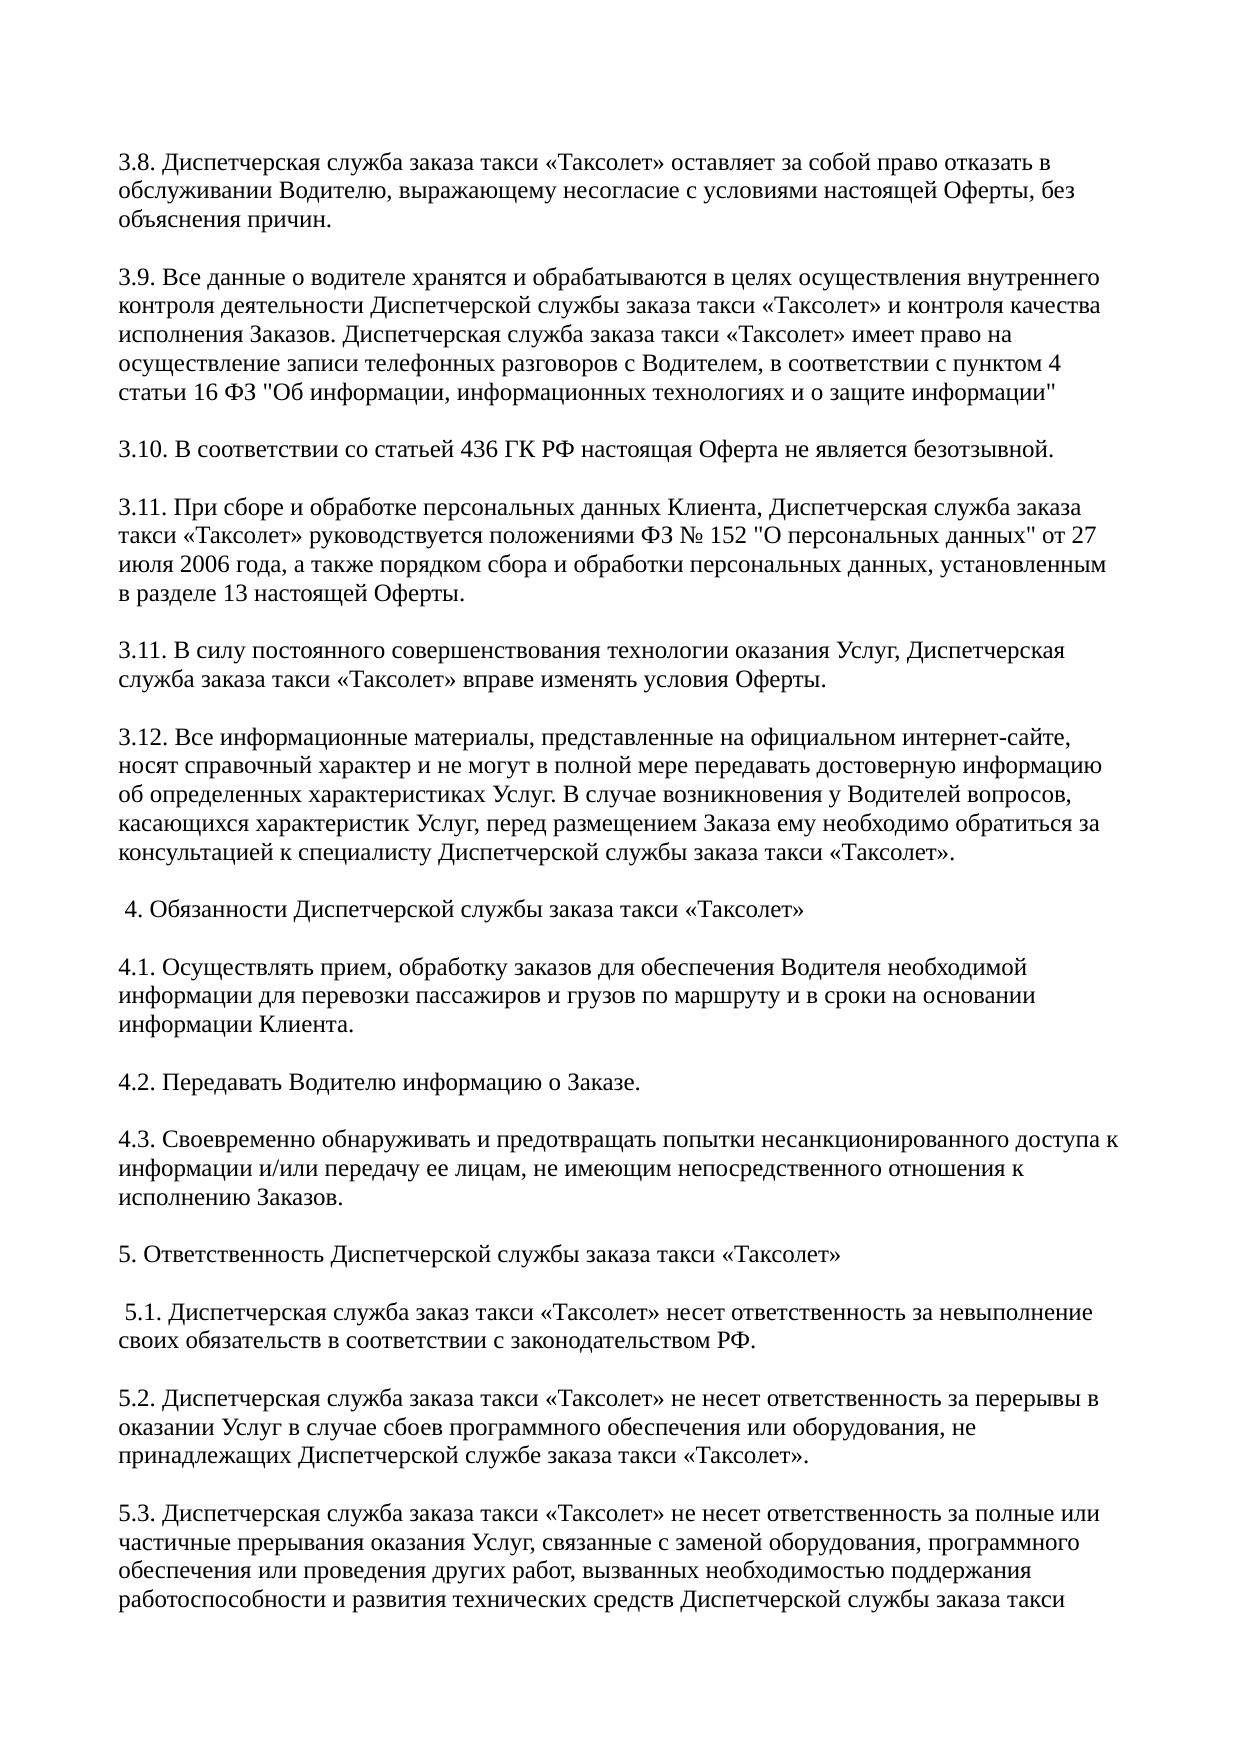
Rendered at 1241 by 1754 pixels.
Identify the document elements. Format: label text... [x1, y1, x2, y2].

text 4. Обязанности Диспетчерской службы заказа такси «Таксолет» [118, 894, 1122, 923]
text 5. Ответственность Диспетчерской службы заказа такси «Таксолет» [118, 1239, 1122, 1268]
text 3.8. Диспетчерская служба заказа такси «Таксолет» оставляет за собой право отказать в обслуживании Водителю, выражающему несогласие с условиями настоящей Оферты, без объяснения причин. [118, 147, 1122, 233]
text 3.11. В силу постоянного совершенствования технологии оказания Услуг, Диспетчерская служба заказа такси «Таксолет» вправе изменять условия Оферты. [118, 636, 1122, 693]
text 4.3. Своевременно обнаруживать и предотвращать попытки несанкционированного доступа к информации и/или передачу ее лицам, не имеющим непосредственного отношения к исполнению Заказов. [118, 1124, 1122, 1211]
text 4.1. Осуществлять прием, обработку заказов для обеспечения Водителя необходимой информации для перевозки пассажиров и грузов по маршруту и в сроки на основании информации Клиента. [118, 952, 1122, 1038]
text 3.12. Все информационные материалы, представленные на официальном интернет-сайте, носят справочный характер и не могут в полной мере передавать достоверную информацию об определенных характеристиках Услуг. В случае возникновения у Водителей вопросов, касающихся характеристик Услуг, перед размещением Заказа ему необходимо обратиться за консультацией к специалисту Диспетчерской службы заказа такси «Таксолет». [118, 722, 1122, 866]
text 5.1. Диспетчерская служба заказ такси «Таксолет» несет ответственность за невыполнение своих обязательств в соответствии с законодательством РФ. [118, 1297, 1122, 1354]
text 5.3. Диспетчерская служба заказа такси «Таксолет» не несет ответственность за полные или частичные прерывания оказания Услуг, связанные с заменой оборудования, программного обеспечения или проведения других работ, вызванных необходимостью поддержания работоспособности и развития технических средств Диспетчерской службы заказа такси [118, 1498, 1122, 1613]
text 4.2. Передавать Водителю информацию о Заказе. [118, 1067, 1122, 1096]
text 3.9. Все данные о водителе хранятся и обрабатываются в целях осуществления внутреннего контроля деятельности Диспетчерской службы заказа такси «Таксолет» и контроля качества исполнения Заказов. Диспетчерская служба заказа такси «Таксолет» имеет право на осуществление записи телефонных разговоров с Водителем, в соответствии с пунктом 4 статьи 16 ФЗ "Об информации, информационных технологиях и о защите информации" [118, 262, 1122, 406]
text 5.2. Диспетчерская служба заказа такси «Таксолет» не несет ответственность за перерывы в оказании Услуг в случае сбоев программного обеспечения или оборудования, не принадлежащих Диспетчерской службе заказа такси «Таксолет». [118, 1383, 1122, 1469]
text 3.10. В соответствии со статьей 436 ГК РФ настоящая Оферта не является безотзывной. [118, 434, 1122, 463]
text 3.11. При сборе и обработке персональных данных Клиента, Диспетчерская служба заказа такси «Таксолет» руководствуется положениями ФЗ № 152 "О персональных данных" от 27 июля 2006 года, а также порядком сбора и обработки персональных данных, установленным в разделе 13 настоящей Оферты. [118, 492, 1122, 607]
